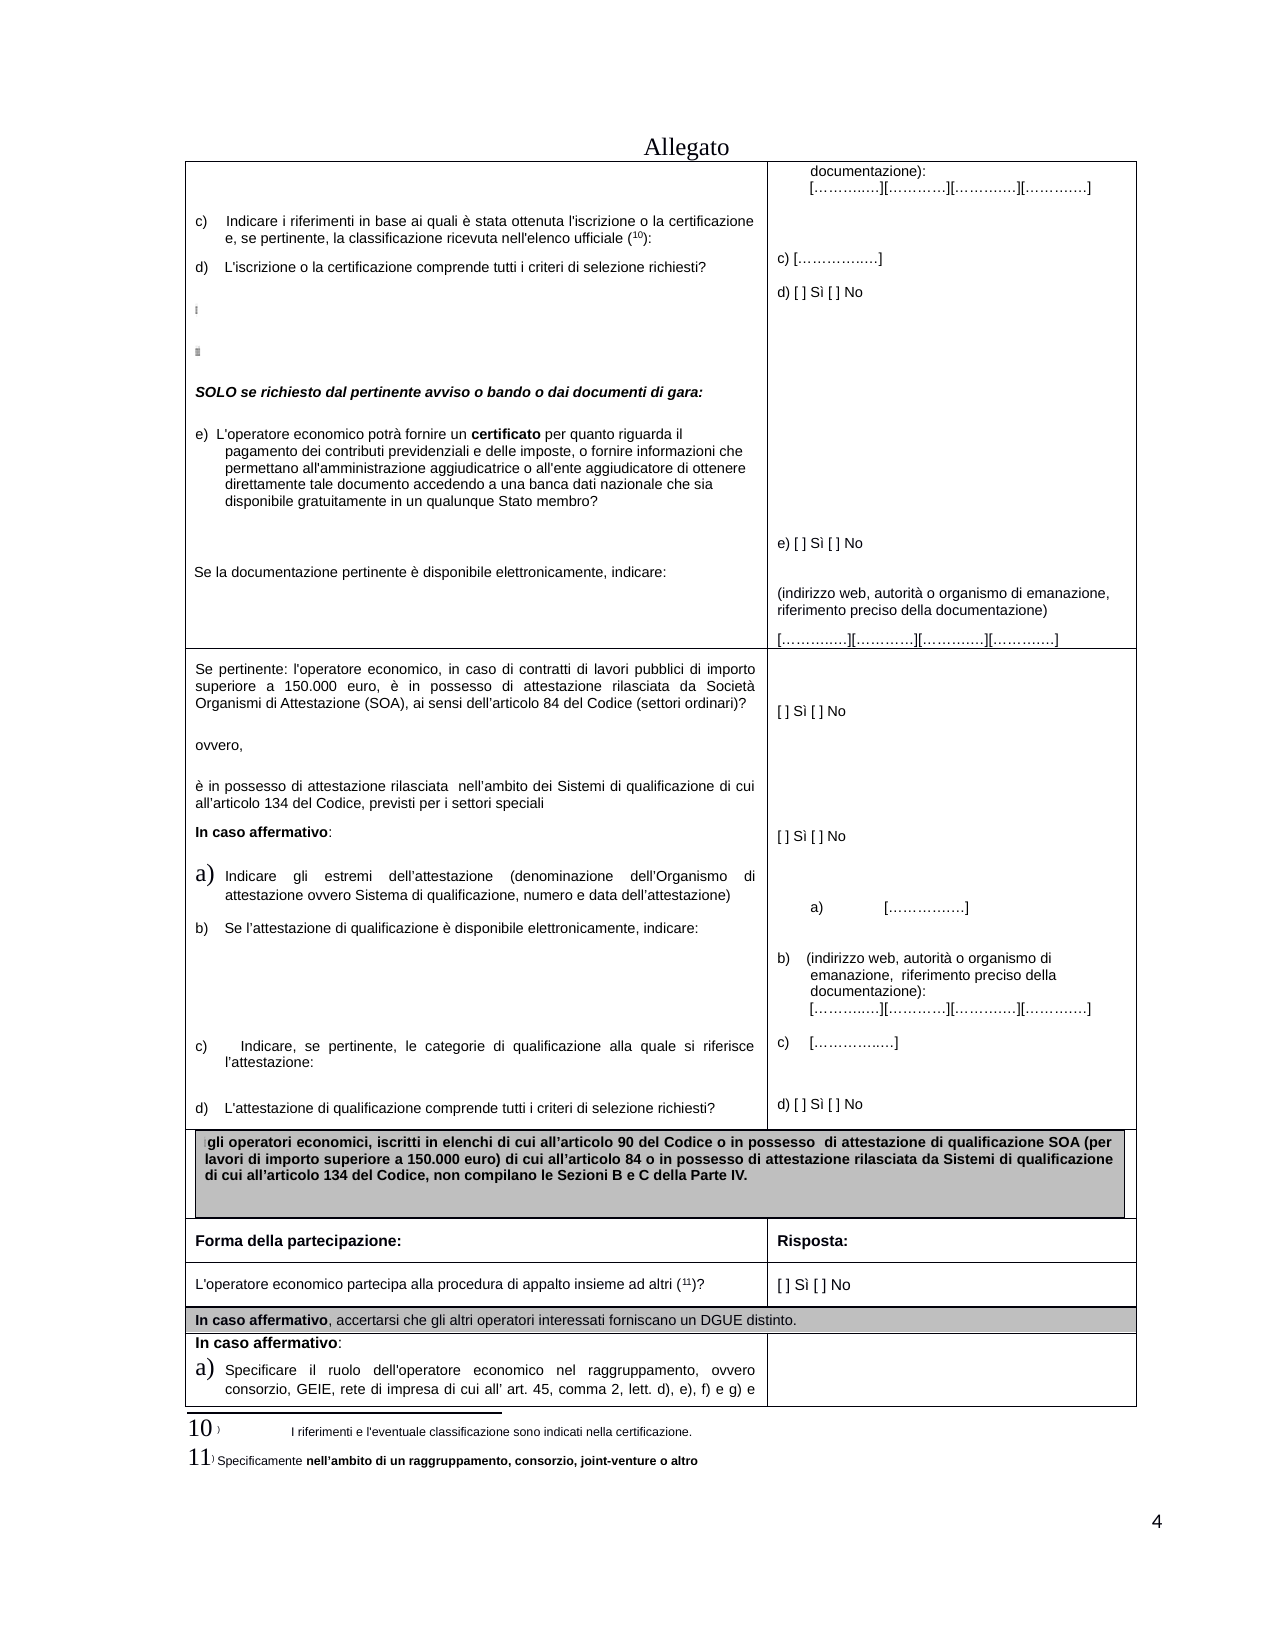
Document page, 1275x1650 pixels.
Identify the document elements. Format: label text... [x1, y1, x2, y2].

table_cell L'operatore economico partecipa alla procedura di appalto insieme ad altri ()? [186, 1263, 767, 1306]
table_cell [768, 1334, 1136, 1406]
table_cell Risposta: [768, 1219, 1136, 1262]
table_cell Forma della partecipazione: [186, 1219, 767, 1262]
table_cell Se pertinente: l'operatore economico, in caso di contratti di lavori pubblici di importo superiore a 150.000 euro, è in possesso di attestazione rilasciata da Società Organismi di Attestazione (SOA), ai sensi dell’articolo 84 del Codice (settori ordinari)? ovvero, è in possesso di attestazione rilasciata nell’ambito dei Sistemi di qualificazione di cui all’articolo 134 del Codice, previsti per i settori speciali In caso affermativo: Indicare gli estremi dell’attestazione (denominazione dell’Organismo di attestazione ovvero Sistema di qualificazione, numero e data dell’attestazione) b) Se l’attestazione di qualificazione è disponibile elettronicamente, indicare: c) Indicare, se pertinente, le categorie di qualificazione alla quale si riferisce l’attestazione: d) L'attestazione di qualificazione comprende tutti i criteri di selezione richiesti? [186, 649, 767, 1129]
table_cell In caso affermativo: Specificare il ruolo dell'operatore economico nel raggruppamento, ovvero consorzio, GEIE, rete di impresa di cui all’ art. 45, comma 2, lett. d), e), f) e g) e [186, 1334, 767, 1406]
table_cell In caso affermativo, accertarsi che gli altri operatori interessati forniscano un DGUE distinto. [186, 1308, 1136, 1332]
table_cell [ ] Sì [ ] No [768, 1263, 1136, 1306]
table_cell Se pertinente: l'operatore economico è iscritto in un elenco ufficiale di imprenditori, fornitori, o prestatori di servizi o possiede una certificazione rilasciata da organismi accreditati, ai sensi dell’articolo 90 del Codice ? In caso affermativo: Rispondere compilando le altre parti di questa sezione, la sezione B e, ove pertinente, la sezione C della presente parte, la parte III, la parte V se applicabile, e in ogni caso compilare e firmare la parte VI. Indicare la denominazione dell'elenco o del certificato e, se pertinente, il pertinente numero di iscrizione o della certificazione b) Se il certificato di iscrizione o la certificazione è disponibile elettronicamente, indicare: c) Indicare i riferimenti in base ai quali è stata ottenuta l'iscrizione o la certificazione e, se pertinente, la classificazione ricevuta nell'elenco ufficiale (): d) L'iscrizione o la certificazione comprende tutti i criteri di selezione richiesti? In caso di risposta negativa alla lettera d): Inserire inoltre tutte le informazioni mancanti nella parte IV, sezione A, B, C, o D secondo il caso SOLO se richiesto dal pertinente avviso o bando o dai documenti di gara: e) L'operatore economico potrà fornire un certificato per quanto riguarda il pagamento dei contributi previdenziali e delle imposte, o fornire informazioni che permettano all'amministrazione aggiudicatrice o all'ente aggiudicatore di ottenere direttamente tale documento accedendo a una banca dati nazionale che sia disponibile gratuitamente in un qualunque Stato membro? Se la documentazione pertinente è disponibile elettronicamente, indicare: [186, 162, 767, 647]
table_cell documentazione): [………..…][…………][……….…][……….…] c) […………..…] d) [ ] Sì [ ] No e) [ ] Sì [ ] No (indirizzo web, autorità o organismo di emanazione, riferimento preciso della documentazione) [………..…][…………][……….…][……….…] [768, 162, 1136, 647]
table_cell [ ] Sì [ ] No [ ] Sì [ ] No [………….…] b) (indirizzo web, autorità o organismo di emanazione, riferimento preciso della documentazione): [………..…][…………][……….…][……….…] c) […………..…] d) [ ] Sì [ ] No [768, 649, 1136, 1129]
